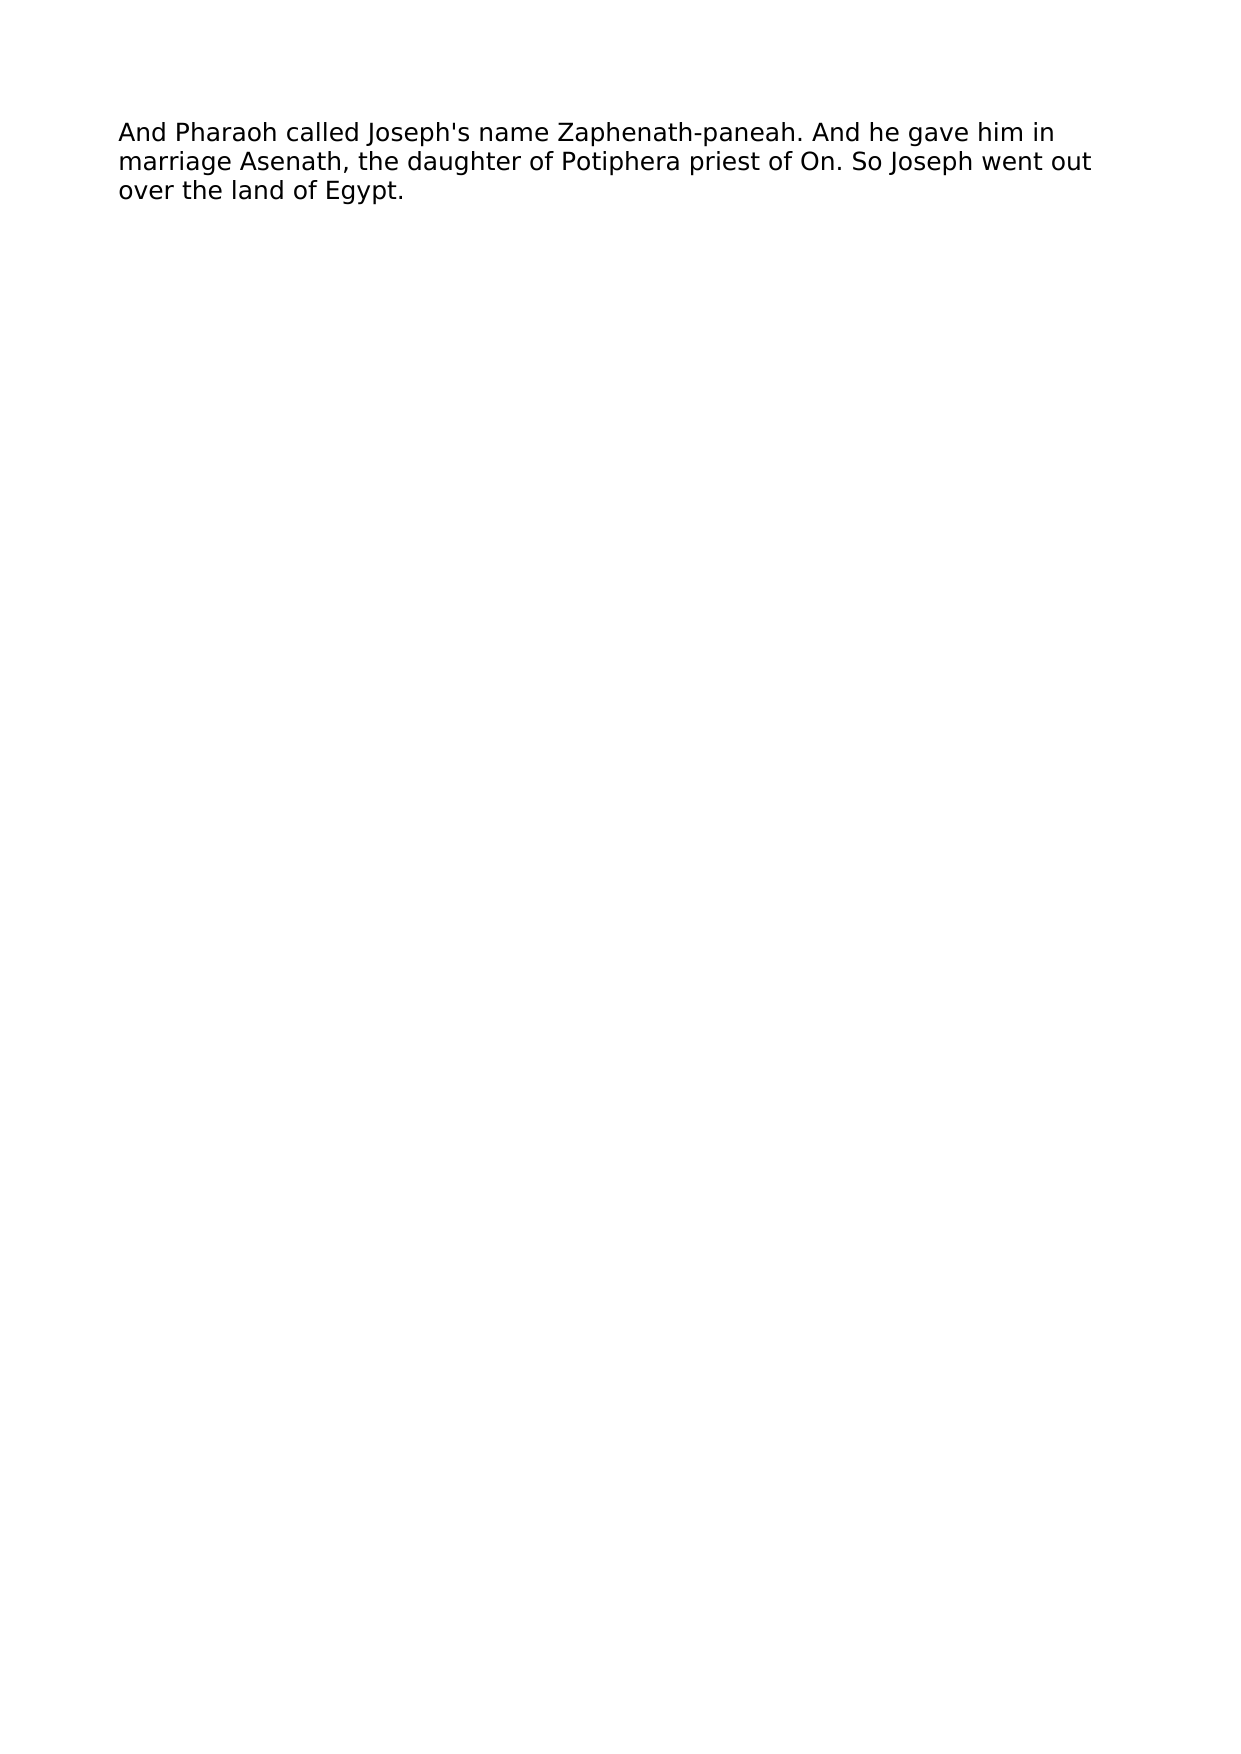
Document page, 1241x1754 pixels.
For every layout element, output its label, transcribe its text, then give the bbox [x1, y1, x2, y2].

text And Pharaoh called Joseph's name Zaphenath-paneah. And he gave him in marriage Asenath, the daughter of Potiphera priest of On. So Joseph went out over the land of Egypt. [118, 118, 1122, 206]
